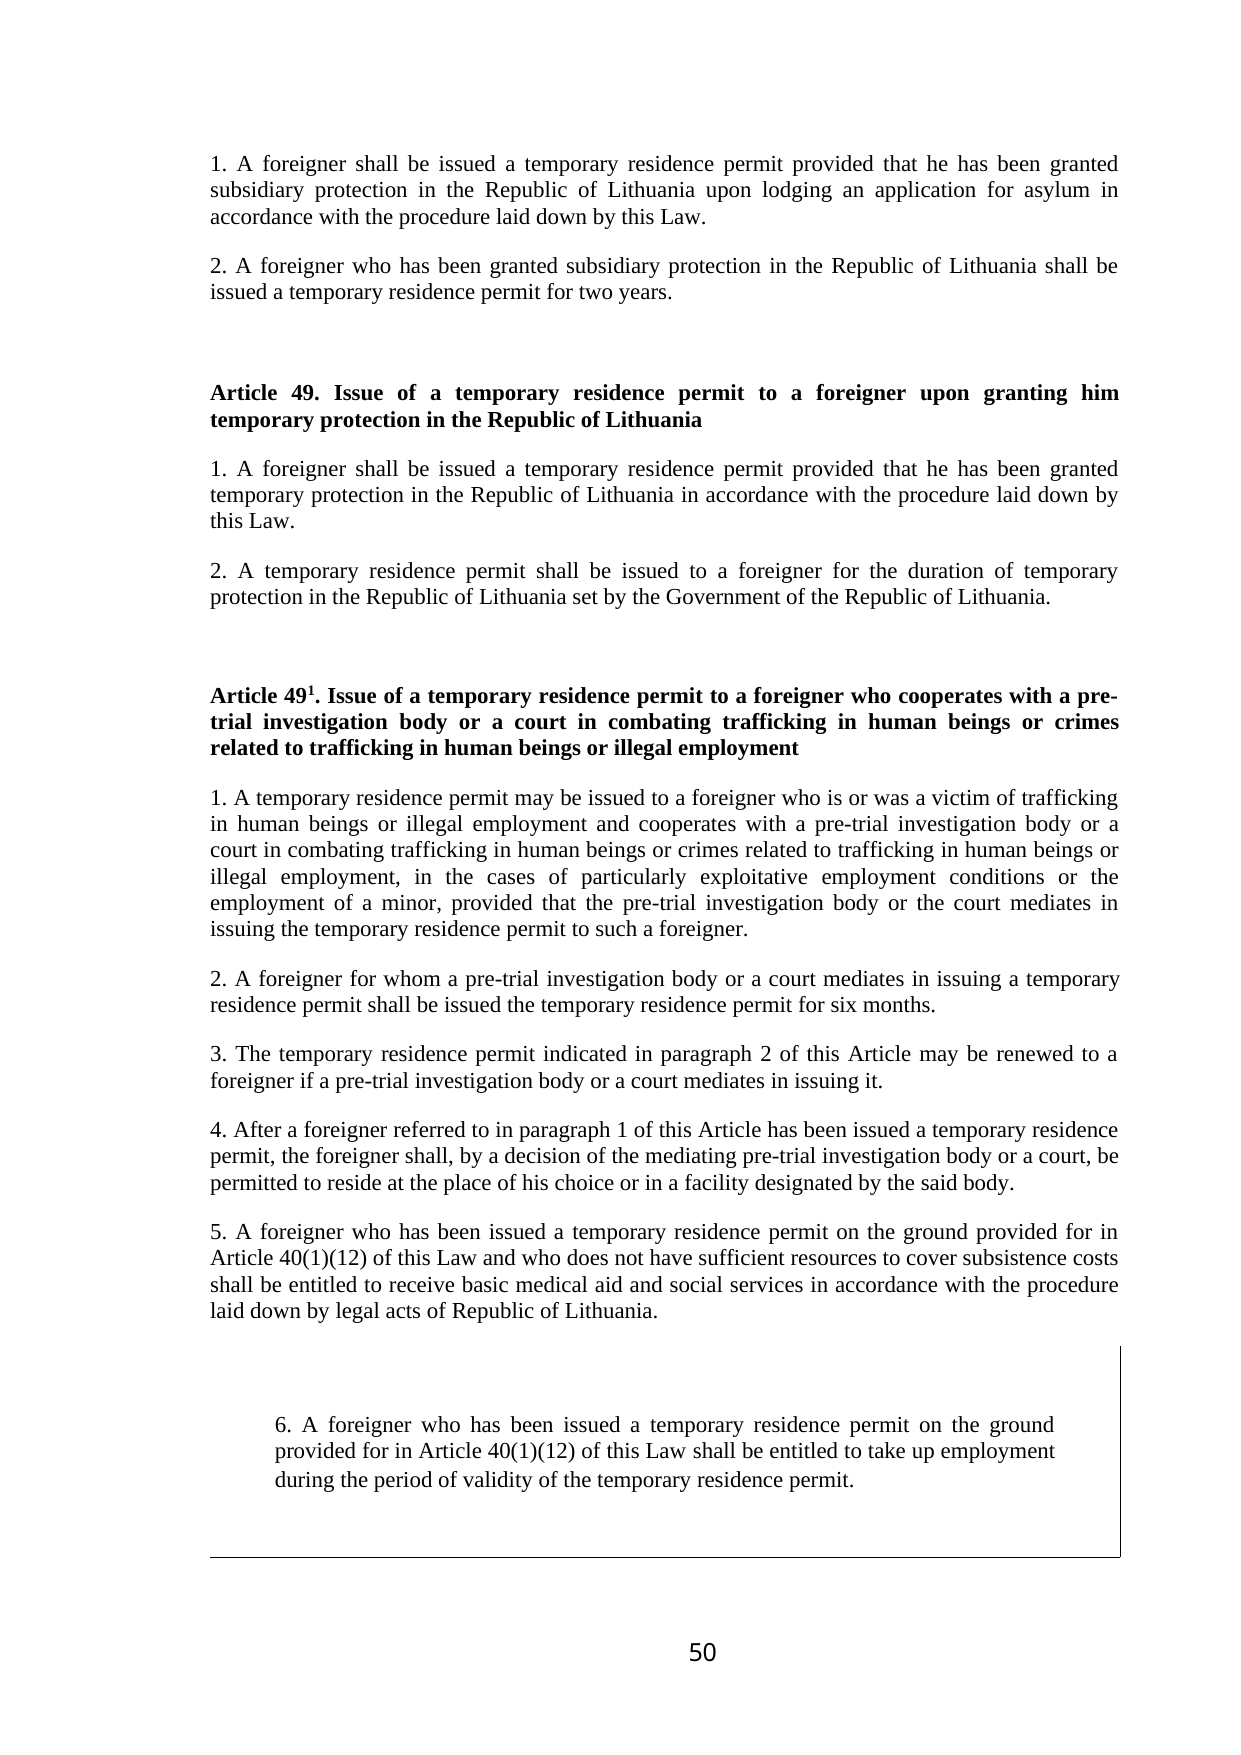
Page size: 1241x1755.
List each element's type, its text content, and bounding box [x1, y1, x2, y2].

text 6. A foreigner who has been issued a temporary residence permit on the ground provided for in Article 40(1)(12) of this Law shall be entitled to take up employment during the period of validity of the temporary residence permit. [210, 1346, 1120, 1557]
text 3. The temporary residence permit indicated in paragraph 2 of this Article may be renewed to a foreigner if a pre-trial investigation body or a court mediates in issuing it. [210, 1040, 1120, 1093]
text Article 49. Issue of a temporary residence permit to a foreigner upon granting him temporary protection in the Republic of Lithuania [210, 379, 1120, 432]
text 2. A temporary residence permit shall be issued to a foreigner for the duration of temporary protection in the Republic of Lithuania set by the Government of the Republic of Lithuania. [210, 557, 1120, 609]
text 1. A foreigner shall be issued a temporary residence permit provided that he has been granted temporary protection in the Republic of Lithuania in accordance with the procedure laid down by this Law. [210, 455, 1120, 534]
text 5. A foreigner who has been issued a temporary residence permit on the ground provided for in Article 40(1)(12) of this Law and who does not have sufficient resources to cover subsistence costs shall be entitled to receive basic medical aid and social services in accordance with the procedure laid down by legal acts of Republic of Lithuania. [210, 1218, 1120, 1323]
text 2. A foreigner for whom a pre-trial investigation body or a court mediates in issuing a temporary residence permit shall be issued the temporary residence permit for six months. [210, 965, 1120, 1017]
text 1. A temporary residence permit may be issued to a foreigner who is or was a victim of trafficking in human beings or illegal employment and cooperates with a pre-trial investigation body or a court in combating trafficking in human beings or crimes related to trafficking in human beings or illegal employment, in the cases of particularly exploitative employment conditions or the employment of a minor, provided that the pre-trial investigation body or the court mediates in issuing the temporary residence permit to such a foreigner. [210, 784, 1120, 942]
text 2. A foreigner who has been granted subsidiary protection in the Republic of Lithuania shall be issued a temporary residence permit for two years. [210, 252, 1120, 305]
text Article 491. Issue of a temporary residence permit to a foreigner who cooperates with a pre-trial investigation body or a court in combating trafficking in human beings or crimes related to trafficking in human beings or illegal employment [210, 682, 1120, 761]
text 1. A foreigner shall be issued a temporary residence permit provided that he has been granted subsidiary protection in the Republic of Lithuania upon lodging an application for asylum in accordance with the procedure laid down by this Law. [210, 150, 1120, 229]
text 4. After a foreigner referred to in paragraph 1 of this Article has been issued a temporary residence permit, the foreigner shall, by a decision of the mediating pre-trial investigation body or a court, be permitted to reside at the place of his choice or in a facility designated by the said body. [210, 1116, 1120, 1195]
